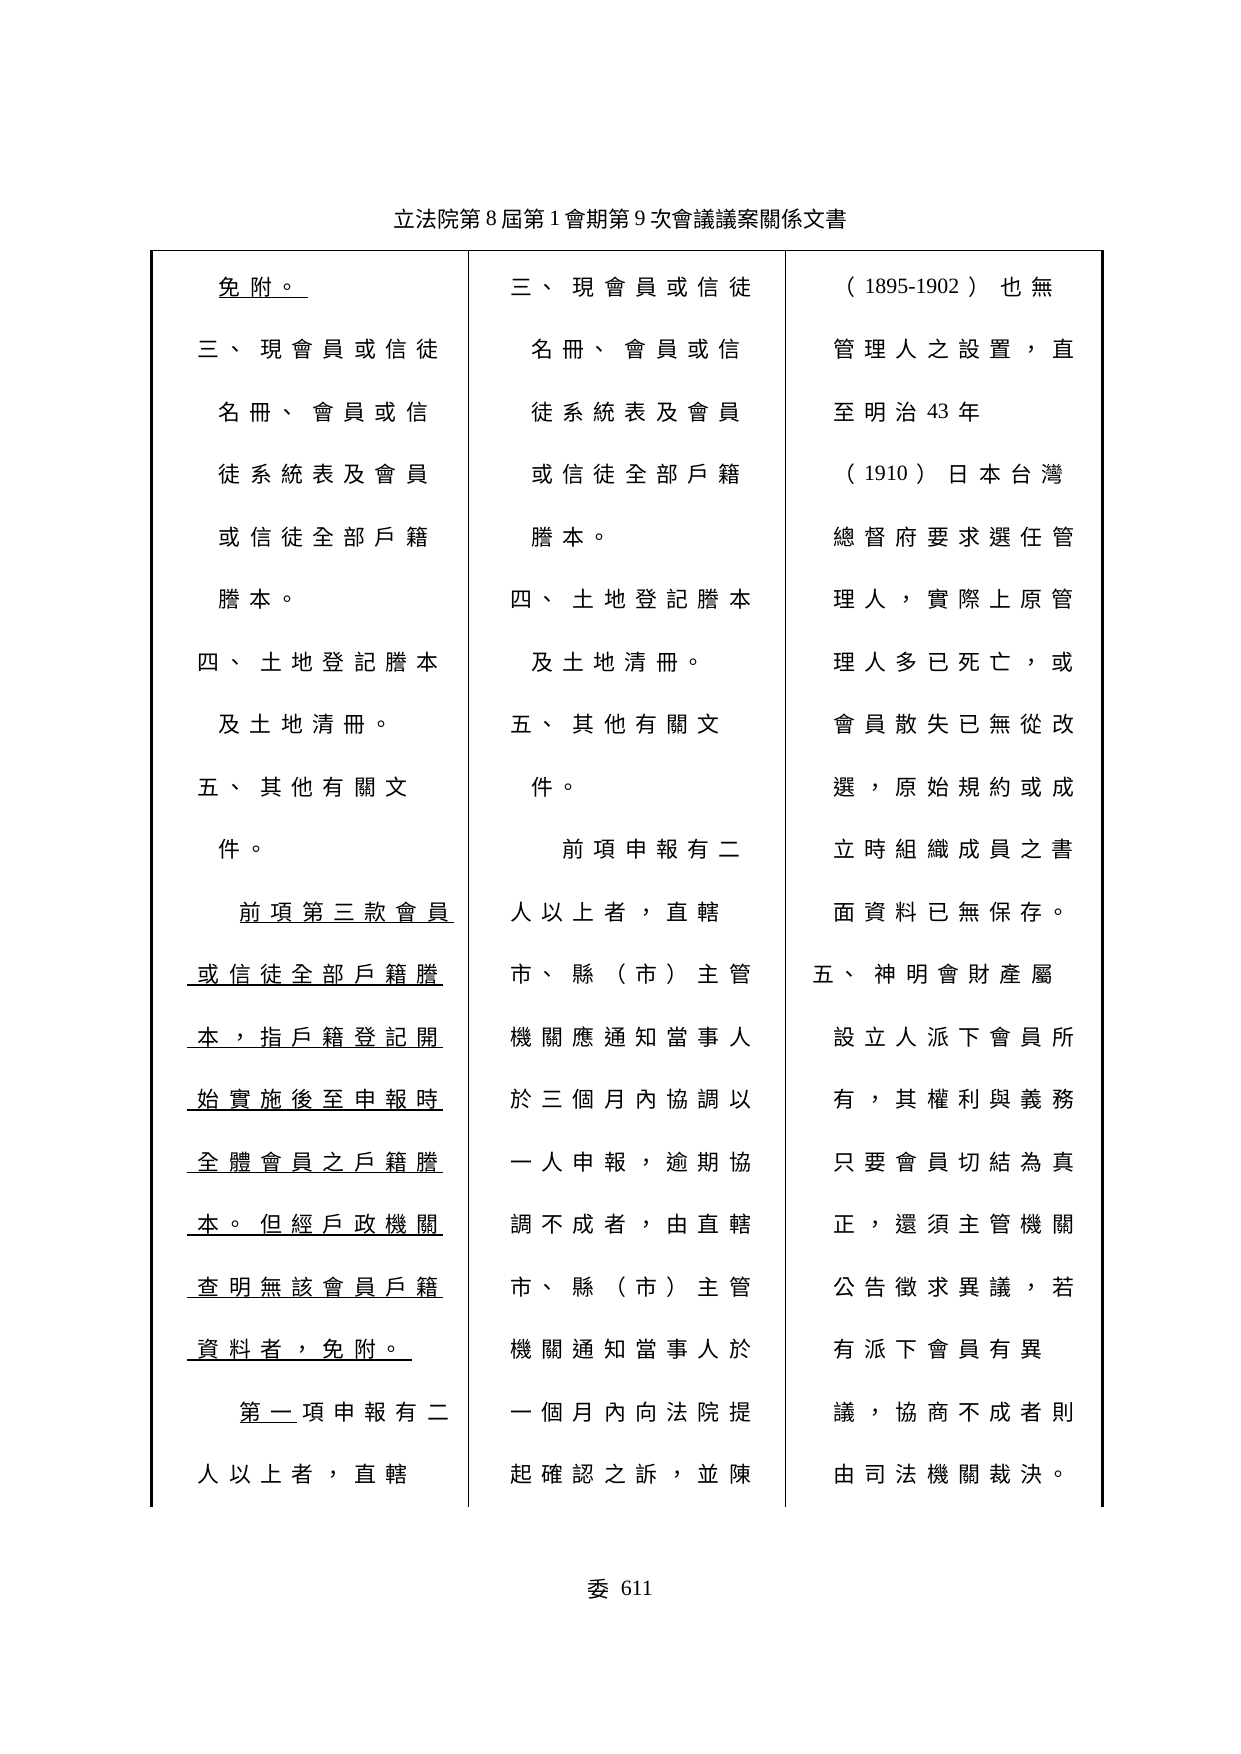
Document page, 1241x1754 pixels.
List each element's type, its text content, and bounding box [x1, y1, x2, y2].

table_cell 免附。 三、現會員或信徒名冊、會員或信徒系統表及會員或信徒全部戶籍謄本。 四、土地登記謄本及土地清冊。 五、其他有關文件。 前項第三款會員或信徒全部戶籍謄本，指戶籍登記開始實施後至申報時全體會員之戶籍謄本。但經戶政機關查明無該會員戶籍資料者，免附。 第一項申報有二人以上者，直轄 [153, 251, 468, 1507]
table_cell 三、現會員或信徒名冊、會員或信徒系統表及會員或信徒全部戶籍謄本。 四、土地登記謄本及土地清冊。 五、其他有關文件。 前項申報有二人以上者，直轄市、縣（市）主管機關應通知當事人於三個月內協調以一人申報，逾期協調不成者，由直轄市、縣（市）主管機關通知當事人於一個月內向法院提起確認之訴，並陳 [469, 251, 785, 1507]
table_cell （1895-1902）也無管理人之設置，直至明治43年（1910）日本台灣總督府要求選任管理人，實際上原管理人多已死亡，或會員散失已無從改選，原始規約或成立時組織成員之書面資料已無保存。 五、神明會財產屬設立人派下會員所有，其權利與義務只要會員切結為真正，還須主管機關公告徵求異議，若有派下會員有異議，協商不成者則由司法機關裁決。 [786, 251, 1101, 1507]
